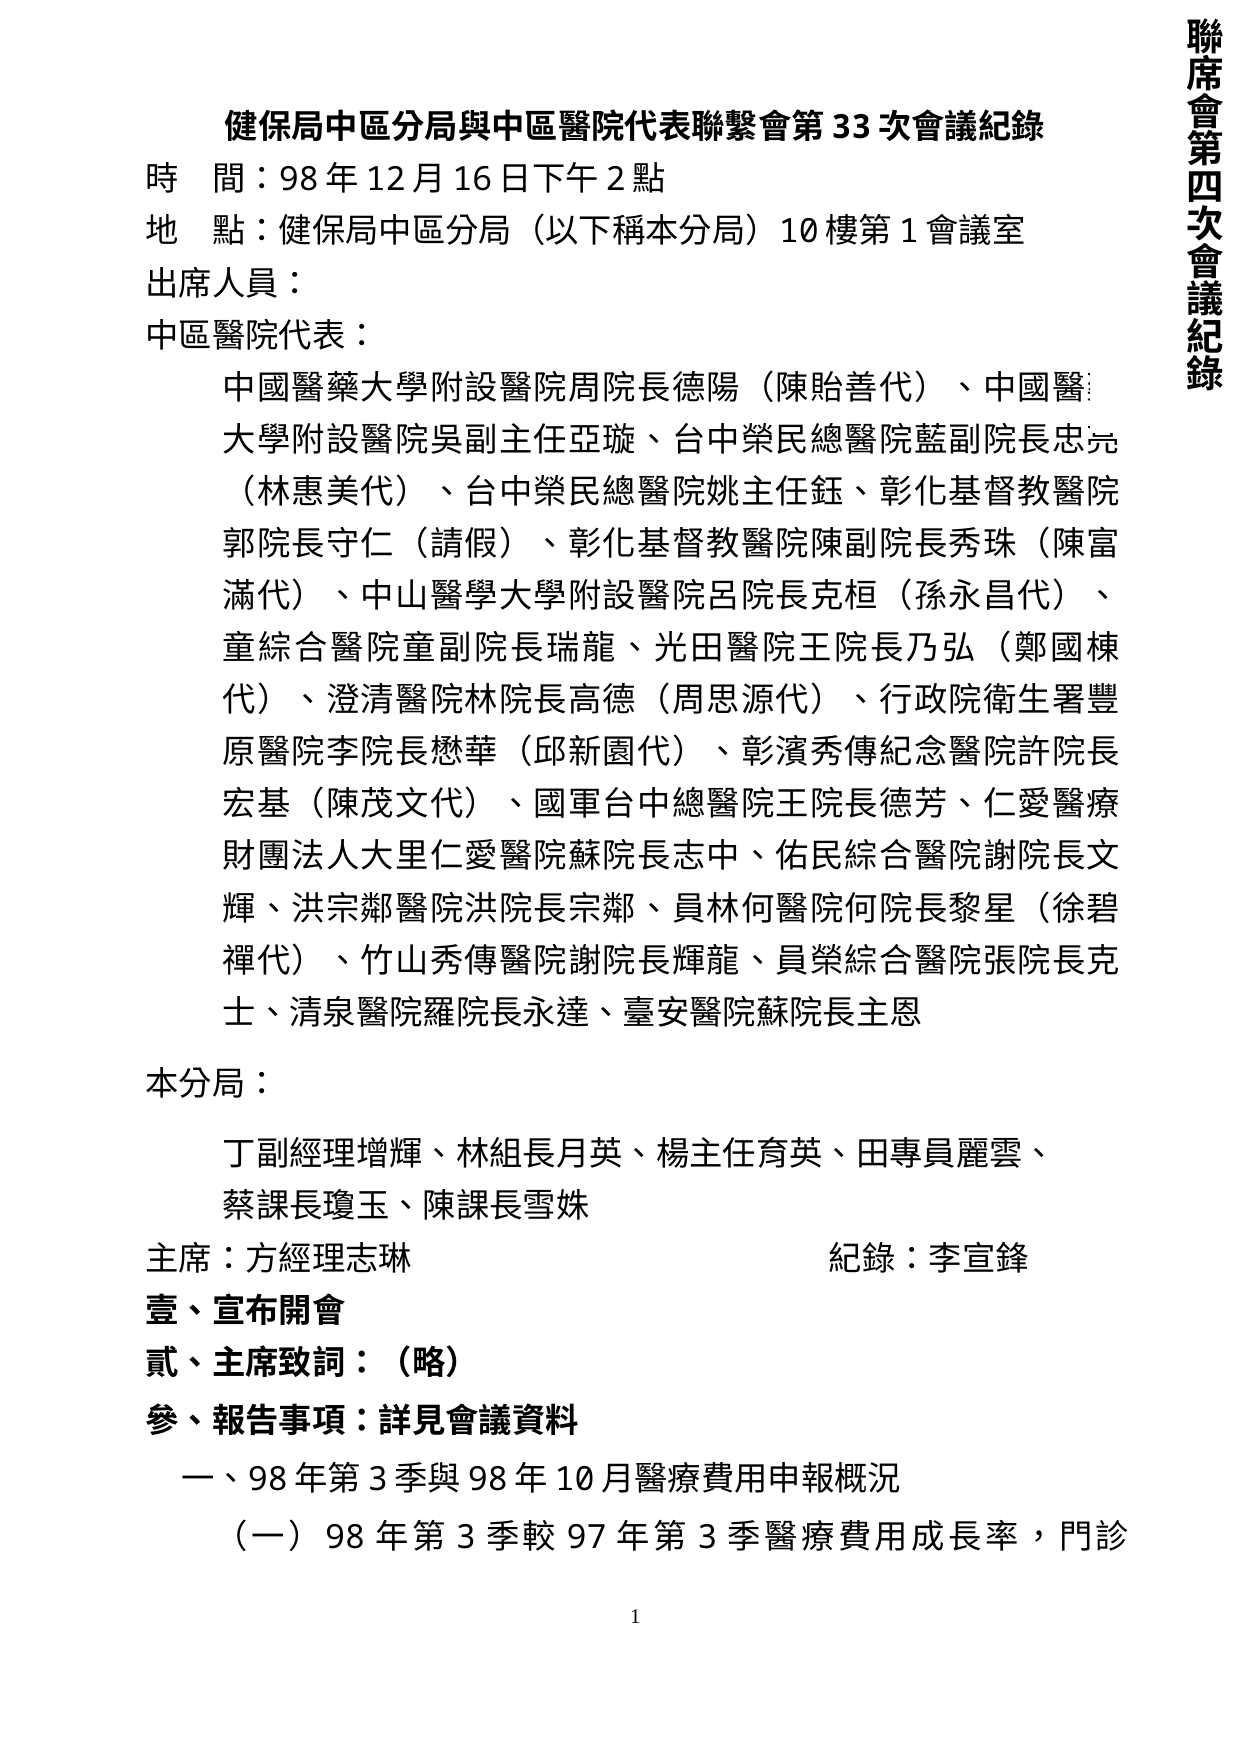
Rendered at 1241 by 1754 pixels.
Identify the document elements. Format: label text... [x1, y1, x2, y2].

text 出席人員： [145, 252, 1090, 304]
text 中國醫藥大學附設醫院周院長德陽（陳貽善代）、中國醫藥大學附設醫院吳副主任亞璇、台中榮民總醫院藍副院長忠亮（林惠美代）、台中榮民總醫院姚主任鈺、彰化基督教醫院郭院長守仁（請假）、彰化基督教醫院陳副院長秀珠（陳富滿代）、中山醫學大學附設醫院呂院長克桓（孫永昌代）、童綜合醫院童副院長瑞龍、光田醫院王院長乃弘（鄭國棟代）、澄清醫院林院長高德（周思源代）、行政院衛生署豐原醫院李院長懋華（邱新園代）、彰濱秀傳紀念醫院許院長宏基（陳茂文代）、國軍台中總醫院王院長德芳、仁愛醫療財團法人大里仁愛醫院蘇院長志中、佑民綜合醫院謝院長文輝、洪宗鄰醫院洪院長宗鄰、員林何醫院何院長黎星（徐碧禪代）、竹山秀傳醫院謝院長輝龍、員榮綜合醫院張院長克士、清泉醫院羅院長永達、臺安醫院蘇院長主恩 [222, 357, 1122, 1034]
text 聯席會第四次會議紀錄 [1178, 17, 1233, 418]
text 本分局： [145, 1052, 1122, 1104]
text 蔡課長瓊玉、陳課長雪姝 [223, 1175, 1122, 1227]
text 時 間：98年12月16日下午2點 [145, 2, 1240, 433]
text 一、98年第3季與98年10月醫療費用申報概況 [148, 1442, 1130, 1500]
text 丁副經理增輝、林組長月英、楊主任育英、田專員麗雲、 [223, 1123, 1122, 1175]
text 貳、主席致詞：（略） [145, 1332, 1131, 1384]
text 參、報告事項：詳見會議資料 [145, 1384, 1131, 1442]
text 健保局中區分局與中區醫院代表聯繫會第33次會議紀錄 [142, 96, 1090, 148]
text 中區醫院代表： [145, 304, 1090, 357]
text 壹、宣布開會 [145, 1279, 1131, 1332]
text 地 點：健保局中區分局（以下稱本分局）10樓第1會議室 [145, 200, 1090, 252]
text （一）98年第3季較97年第3季醫療費用成長率，門診 [214, 1500, 1130, 1559]
text 主席：方經理志琳 紀錄：李宣鋒 [145, 1227, 1122, 1279]
